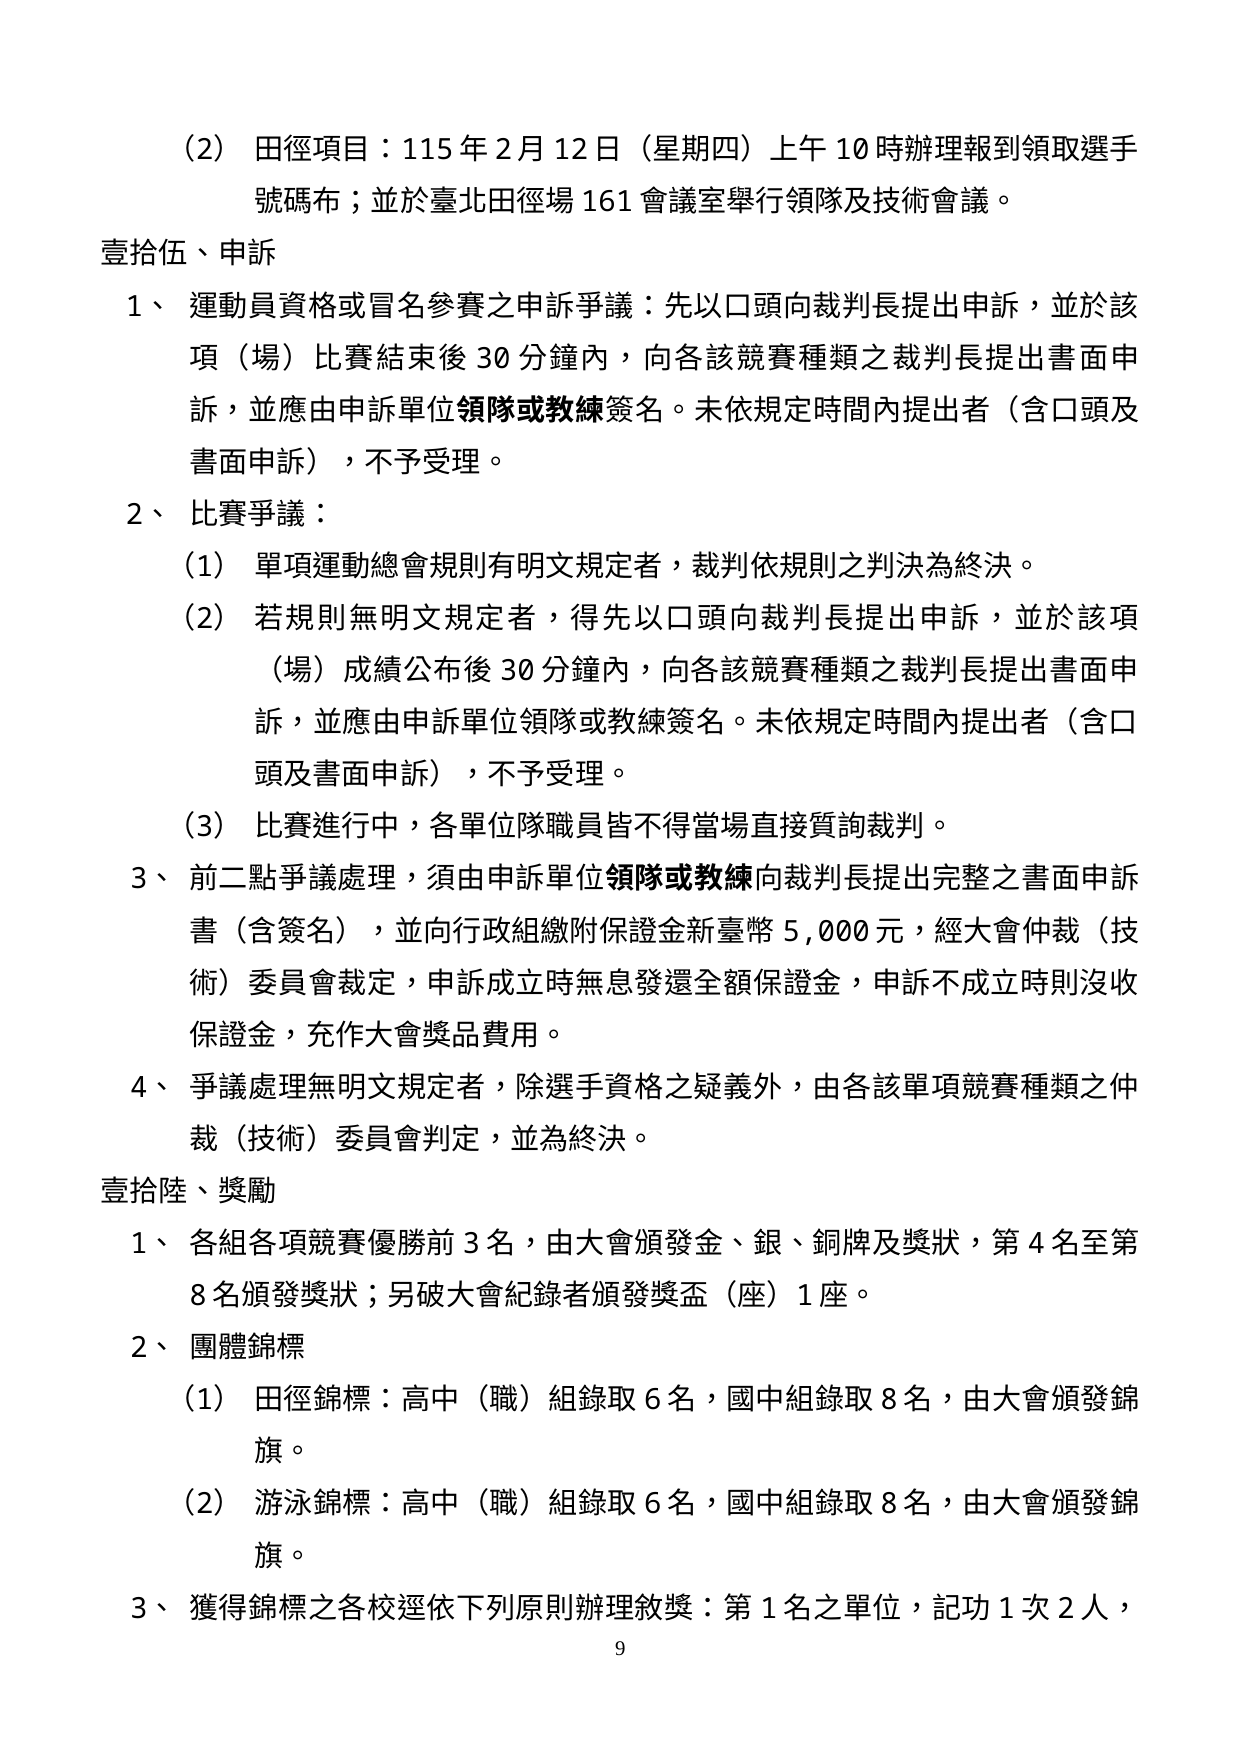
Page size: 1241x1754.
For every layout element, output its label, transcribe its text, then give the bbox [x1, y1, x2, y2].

list 田徑項目：115年2月12日（星期四）上午10時辦理報到領取選手號碼布；並於臺北田徑場161會議室舉行領隊及技術會議。 [166, 118, 1140, 222]
list 比賽進行中，各單位隊職員皆不得當場直接質詢裁判。 [166, 795, 1140, 847]
list 申訴 [100, 222, 1140, 274]
list 比賽爭議： [125, 483, 1140, 535]
list 田徑錦標：高中（職）組錄取6名，國中組錄取8名，由大會頒發錦旗。 [166, 1368, 1140, 1472]
list 若規則無明文規定者，得先以口頭向裁判長提出申訴，並於該項（場）成績公布後30分鐘內，向各該競賽種類之裁判長提出書面申訴，並應由申訴單位領隊或教練簽名。未依規定時間內提出者（含口頭及書面申訴），不予受理。 [166, 587, 1140, 795]
list 獲得錦標之各校逕依下列原則辦理敘獎：第1名之單位，記功1次2人， [130, 1576, 1140, 1628]
list 運動員資格或冒名參賽之申訴爭議：先以口頭向裁判長提出申訴，並於該項（場）比賽結束後30分鐘內，向各該競賽種類之裁判長提出書面申訴，並應由申訴單位領隊或教練簽名。未依規定時間內提出者（含口頭及書面申訴），不予受理。 [125, 274, 1140, 483]
list 單項運動總會規則有明文規定者，裁判依規則之判決為終決。 [166, 535, 1140, 587]
list 團體錦標 [130, 1316, 1140, 1368]
list 前二點爭議處理，須由申訴單位領隊或教練向裁判長提出完整之書面申訴書（含簽名），並向行政組繳附保證金新臺幣5,000元，經大會仲裁（技術）委員會裁定，申訴成立時無息發還全額保證金，申訴不成立時則沒收保證金，充作大會獎品費用。 [130, 847, 1140, 1056]
list 獎勵 [100, 1160, 1140, 1212]
list 爭議處理無明文規定者，除選手資格之疑義外，由各該單項競賽種類之仲裁（技術）委員會判定，並為終決。 [130, 1056, 1140, 1160]
list 各組各項競賽優勝前3名，由大會頒發金、銀、銅牌及獎狀，第4名至第8名頒發獎狀；另破大會紀錄者頒發獎盃（座）1座。 [130, 1212, 1140, 1316]
list 游泳錦標：高中（職）組錄取6名，國中組錄取8名，由大會頒發錦旗。 [166, 1472, 1140, 1576]
